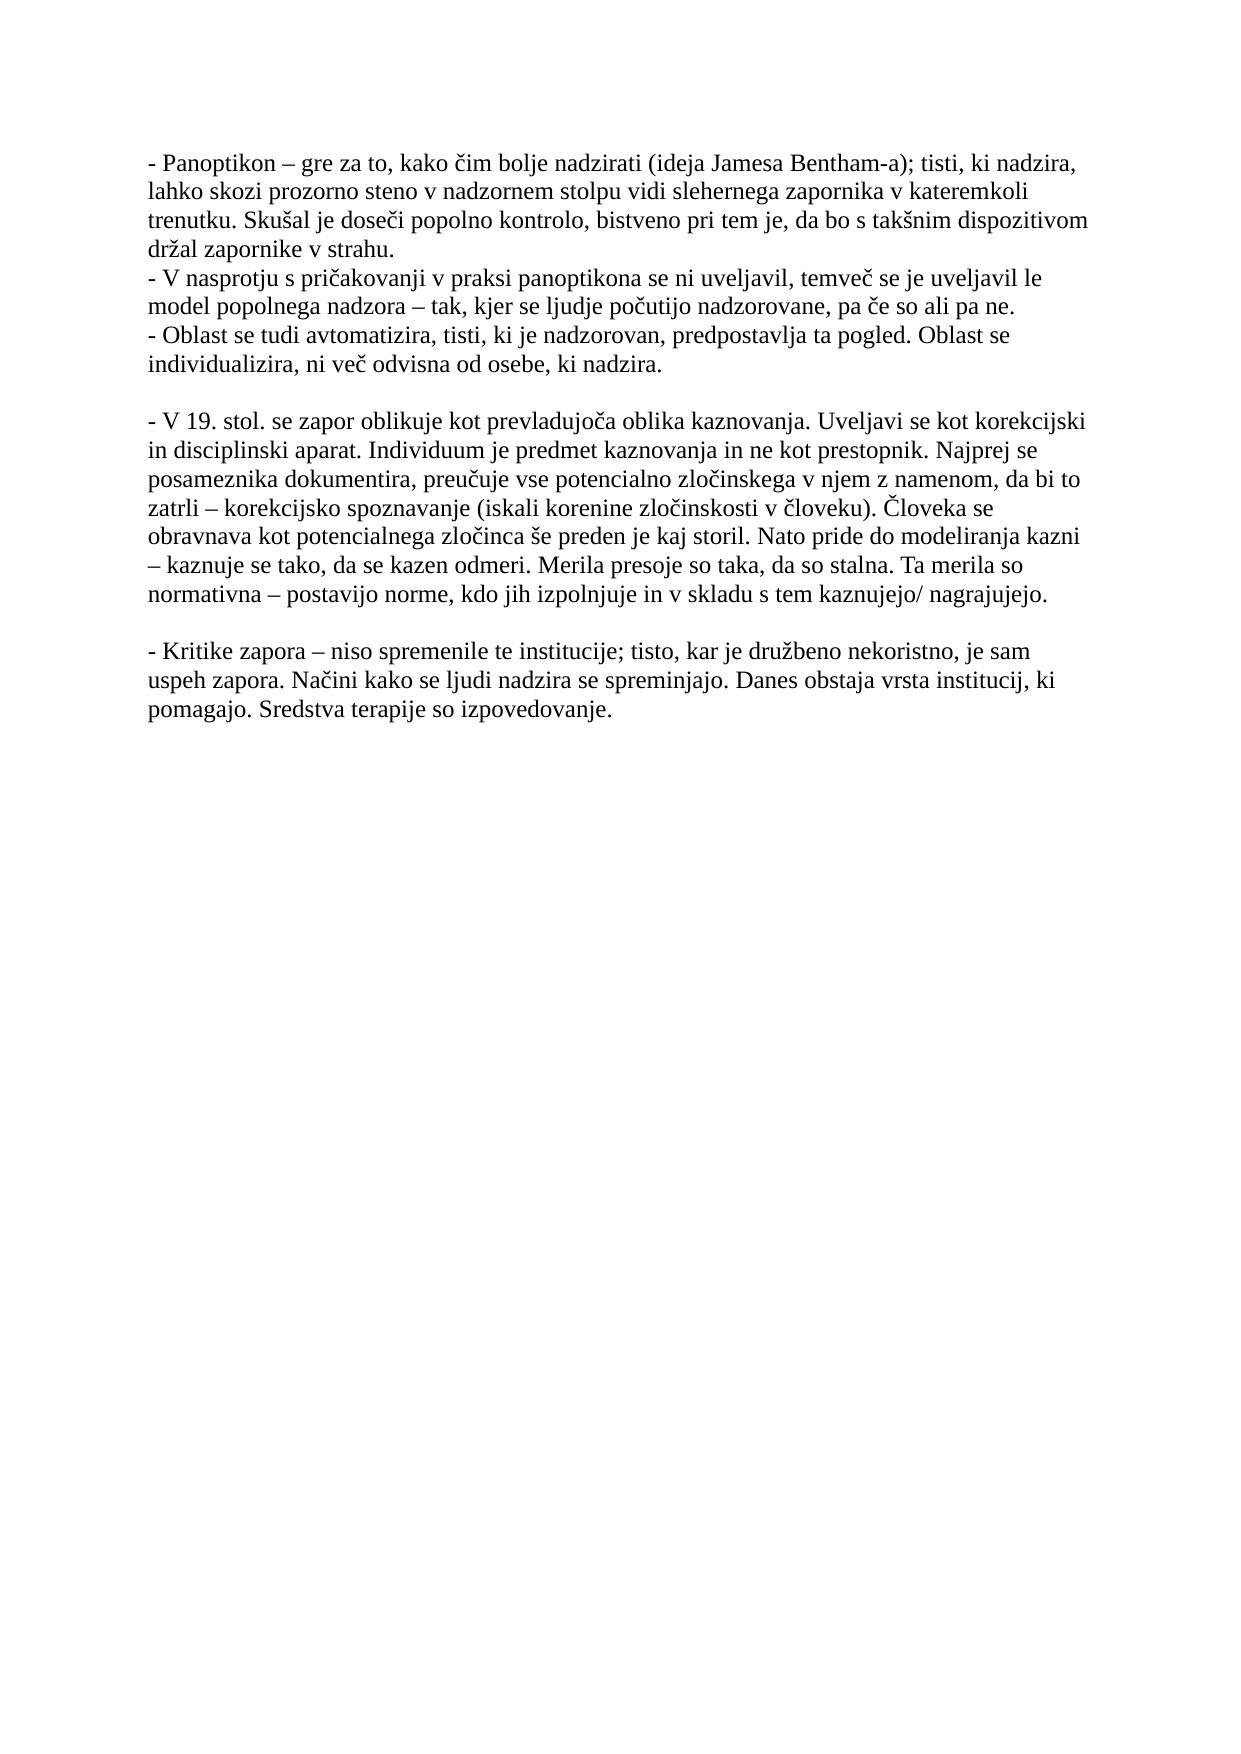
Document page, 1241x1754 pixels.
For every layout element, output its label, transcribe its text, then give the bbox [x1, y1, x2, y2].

text - Kritike zapora – niso spremenile te institucije; tisto, kar je družbeno nekoristno, je sam uspeh zapora. Načini kako se ljudi nadzira se spreminjajo. Danes obstaja vrsta institucij, ki pomagajo. Sredstva terapije so izpovedovanje. [148, 636, 1093, 723]
text - Panoptikon – gre za to, kako čim bolje nadzirati (ideja Jamesa Bentham-a); tisti, ki nadzira, lahko skozi prozorno steno v nadzornem stolpu vidi slehernega zapornika v kateremkoli trenutku. Skušal je doseči popolno kontrolo, bistveno pri tem je, da bo s takšnim dispozitivom držal zapornike v strahu. [148, 148, 1093, 263]
text - Oblast se tudi avtomatizira, tisti, ki je nadzorovan, predpostavlja ta pogled. Oblast se individualizira, ni več odvisna od osebe, ki nadzira. [148, 320, 1093, 378]
text - V 19. stol. se zapor oblikuje kot prevladujoča oblika kaznovanja. Uveljavi se kot korekcijski in disciplinski aparat. Individuum je predmet kaznovanja in ne kot prestopnik. Najprej se posameznika dokumentira, preučuje vse potencialno zločinskega v njem z namenom, da bi to zatrli – korekcijsko spoznavanje (iskali korenine zločinskosti v človeku). Človeka se obravnava kot potencialnega zločinca še preden je kaj storil. Nato pride do modeliranja kazni – kaznuje se tako, da se kazen odmeri. Merila presoje so taka, da so stalna. Ta merila so normativna – postavijo norme, kdo jih izpolnjuje in v skladu s tem kaznujejo/ nagrajujejo. [148, 406, 1093, 608]
text - V nasprotju s pričakovanji v praksi panoptikona se ni uveljavil, temveč se je uveljavil le model popolnega nadzora – tak, kjer se ljudje počutijo nadzorovane, pa če so ali pa ne. [148, 263, 1093, 320]
